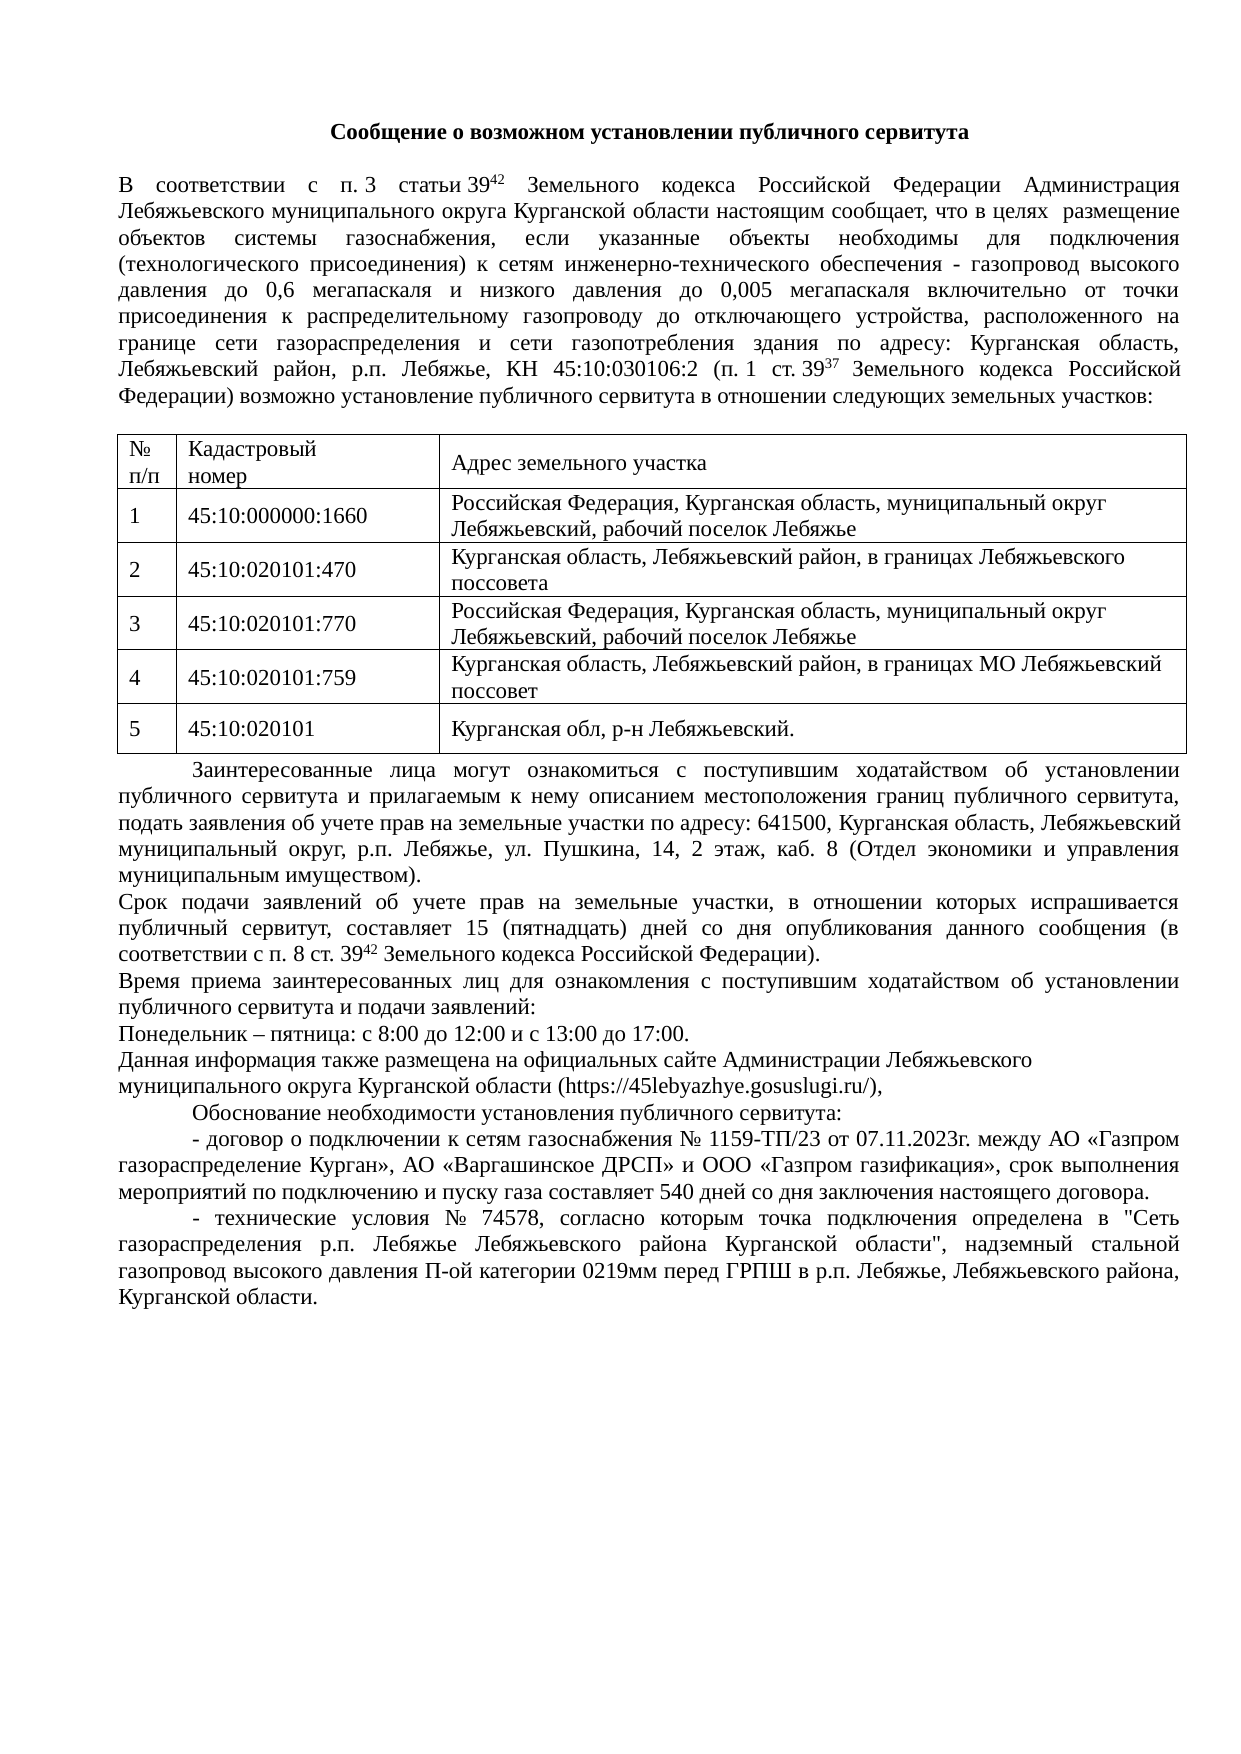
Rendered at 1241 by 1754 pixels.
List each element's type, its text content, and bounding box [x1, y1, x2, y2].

table_cell 3 [118, 597, 176, 649]
text Срок подачи заявлений об учете прав на земельные участки, в отношении которых испрашивается публичный сервитут, составляет 15 (пятнадцать) дней со дня опубликования данного сообщения (в соответствии с п. 8 ст. 3942 Земельного кодекса Российской Федерации). [118, 888, 1181, 967]
table_header Кадастровый номер [177, 435, 439, 488]
table_header Адрес земельного участка [440, 435, 1186, 488]
table_cell 45:10:020101 [177, 704, 439, 753]
text В соответствии с п. 3 статьи 3942 Земельного кодекса Российской Федерации Администрация Лебяжьевского муниципального округа Курганской области настоящим сообщает, что в целях размещение объектов системы газоснабжения, если указанные объекты необходимы для подключения (технологического присоединения) к сетям инженерно-технического обеспечения - газопровод высокого давления до 0,6 мегапаскаля и низкого давления до 0,005 мегапаскаля включительно от точки присоединения к распределительному газопроводу до отключающего устройства, расположенного на границе сети газораспределения и сети газопотребления здания по адресу: Курганская область, Лебяжьевский район, р.п. Лебяжье, КН 45:10:030106:2 (п. 1 ст. 3937 Земельного кодекса Российской Федерации) возможно установление публичного сервитута в отношении следующих земельных участков: [118, 171, 1181, 408]
text Время приема заинтересованных лиц для ознакомления с поступившим ходатайством об установлении публичного сервитута и подачи заявлений: [118, 967, 1181, 1019]
table_header № п/п [118, 435, 176, 488]
table_cell Курганская обл, р-н Лебяжьевский. [440, 704, 1186, 753]
text Обоснование необходимости установления публичного сервитута: [118, 1099, 1181, 1125]
table_cell 45:10:000000:1660 [177, 489, 439, 542]
text Понедельник – пятница: с 8:00 до 12:00 и с 13:00 до 17:00. [118, 1019, 1181, 1046]
table_cell Российская Федерация, Курганская область, муниципальный округ Лебяжьевский, рабочий поселок Лебяжье [440, 597, 1186, 649]
table_cell 2 [118, 543, 176, 596]
table_cell 45:10:020101:770 [177, 597, 439, 649]
table_cell 1 [118, 489, 176, 542]
table_cell Российская Федерация, Курганская область, муниципальный округ Лебяжьевский, рабочий поселок Лебяжье [440, 489, 1186, 542]
table_cell 45:10:020101:470 [177, 543, 439, 596]
text Данная информация также размещена на официальных сайте Администрации Лебяжьевского муниципального округа Курганской области (https://45lebyazhye.gosuslugi.ru/), [118, 1046, 1181, 1099]
text Заинтересованные лица могут ознакомиться с поступившим ходатайством об установлении публичного сервитута и прилагаемым к нему описанием местоположения границ публичного сервитута, подать заявления об учете прав на земельные участки по адресу: 641500, Курганская область, Лебяжьевский муниципальный округ, р.п. Лебяжье, ул. Пушкина, 14, 2 этаж, каб. 8 (Отдел экономики и управления муниципальным имуществом). [118, 754, 1181, 888]
table_cell Курганская область, Лебяжьевский район, в границах МО Лебяжьевский поссовет [440, 650, 1186, 703]
table_cell 4 [118, 650, 176, 703]
table_cell Курганская область, Лебяжьевский район, в границах Лебяжьевского поссовета [440, 543, 1186, 596]
text Сообщение о возможном установлении публичного сервитута [118, 118, 1181, 144]
table_cell 5 [118, 704, 176, 753]
text - договор о подключении к сетям газоснабжения № 1159-ТП/23 от 07.11.2023г. между АО «Газпром газораспределение Курган», АО «Варгашинское ДРСП» и ООО «Газпром газификация», срок выполнения мероприятий по подключению и пуску газа составляет 540 дней со дня заключения настоящего договора. [118, 1125, 1181, 1204]
text - технические условия № 74578, согласно которым точка подключения определена в "Сеть газораспределения р.п. Лебяжье Лебяжьевского района Курганской области", надземный стальной газопровод высокого давления П-ой категории 0219мм перед ГРПШ в р.п. Лебяжье, Лебяжьевского района, Курганской области. [118, 1204, 1181, 1309]
table_cell 45:10:020101:759 [177, 650, 439, 703]
